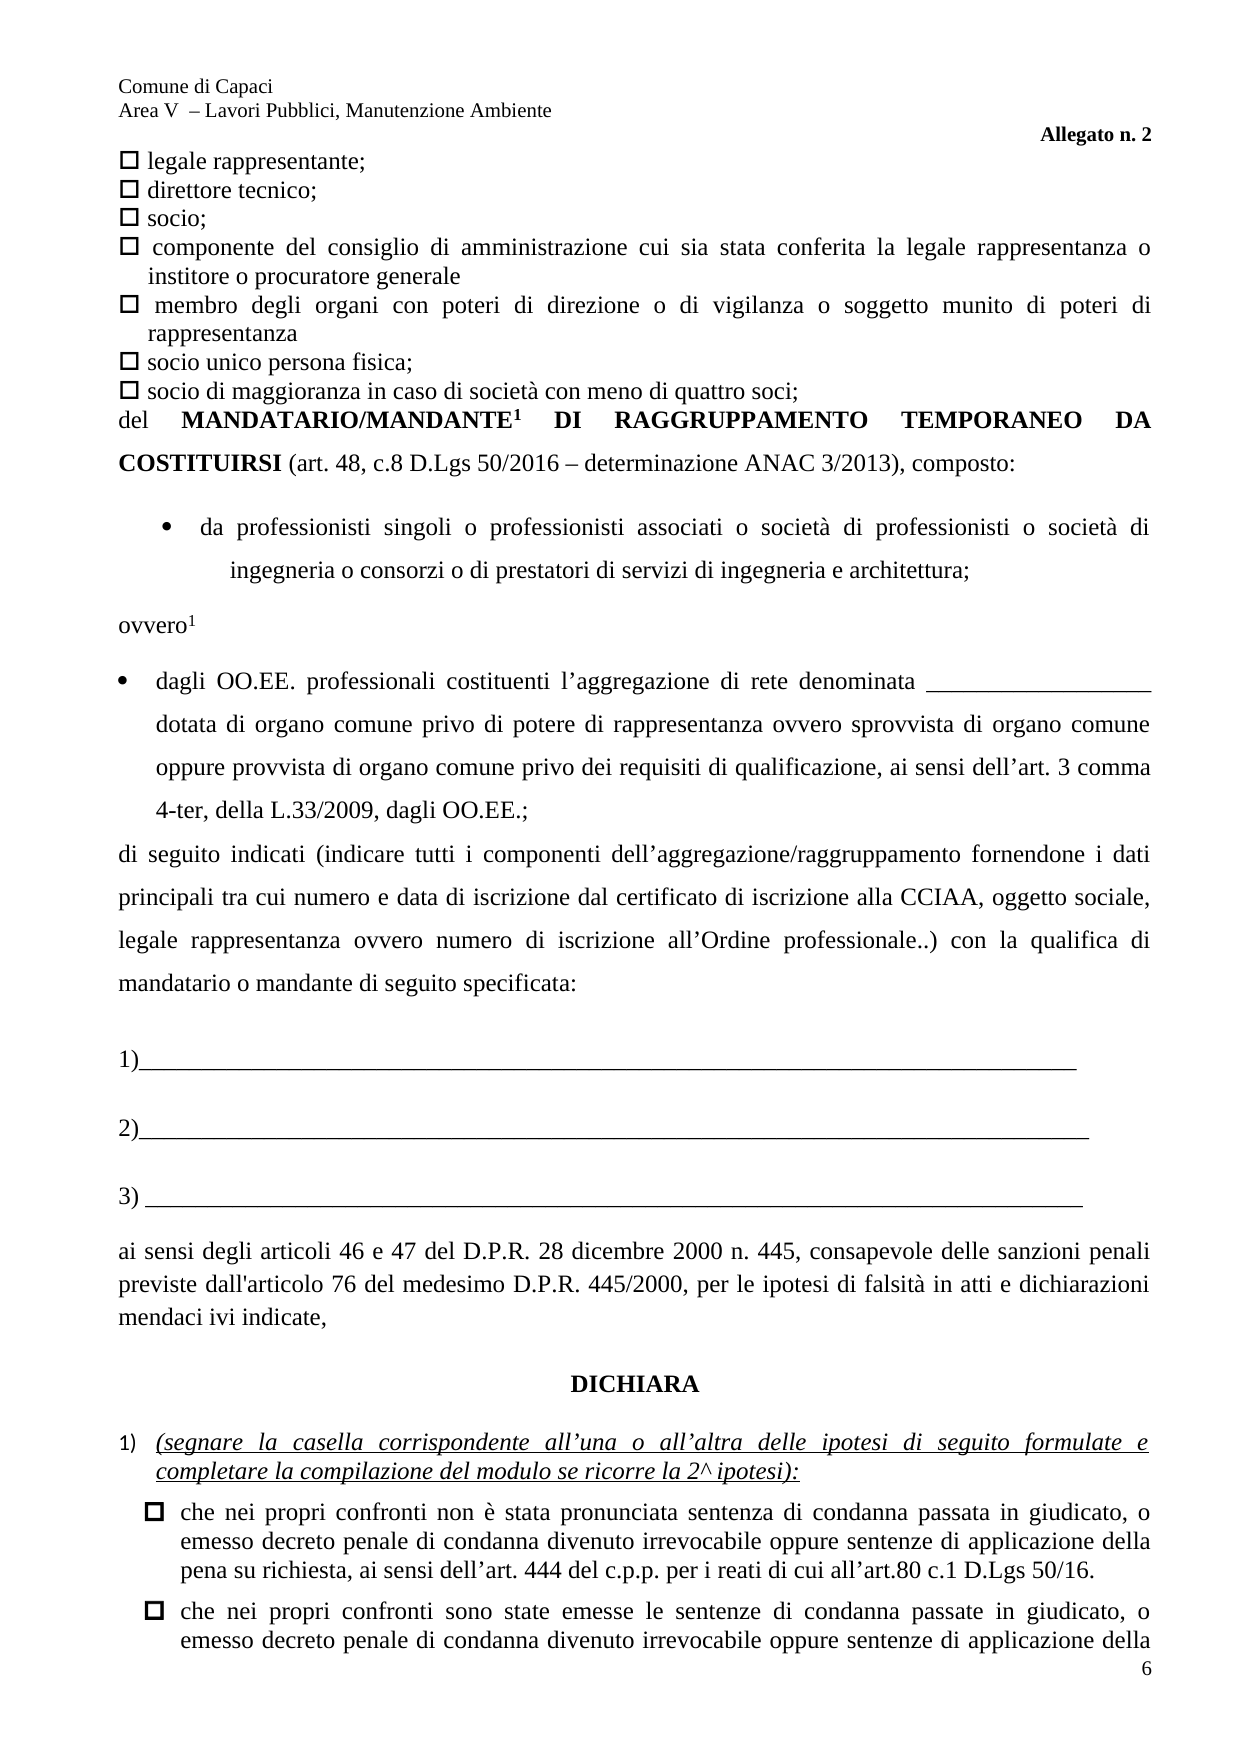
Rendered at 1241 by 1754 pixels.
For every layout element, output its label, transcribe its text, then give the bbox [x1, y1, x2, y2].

text  membro degli organi con poteri di direzione o di vigilanza o soggetto munito di poteri di rappresentanza [118, 290, 1152, 347]
list (segnare la casella corrispondente all’una o all’altra delle ipotesi di seguito formulate e completare la compilazione del modulo se ricorre la 2^ ipotesi): [118, 1427, 1152, 1485]
text 2)____________________________________________________________________________ [118, 1113, 1152, 1141]
text  direttore tecnico; [118, 175, 1152, 203]
list da professionisti singoli o professionisti associati o società di professionisti o società di ingegneria o consorzi o di prestatori di servizi di ingegneria e architettura; [162, 512, 1152, 584]
text 1)___________________________________________________________________________ [118, 1044, 1152, 1073]
text  socio di maggioranza in caso di società con meno di quattro soci; [118, 376, 1152, 405]
text di seguito indicati (indicare tutti i componenti dell’aggregazione/raggruppamento fornendone i dati principali tra cui numero e data di iscrizione dal certificato di iscrizione alla CCIAA, oggetto sociale, legale rappresentanza ovvero numero di iscrizione all’Ordine professionale..) con la qualifica di mandatario o mandante di seguito specificata: [118, 839, 1152, 997]
text  che nei propri confronti non è stata pronunciata sentenza di condanna passata in giudicato, o emesso decreto penale di condanna divenuto irrevocabile oppure sentenze di applicazione della pena su richiesta, ai sensi dell’art. 444 del c.p.p. per i reati di cui all’art.80 c.1 D.Lgs 50/16. [143, 1497, 1152, 1583]
text  socio; [118, 203, 1152, 232]
text  componente del consiglio di amministrazione cui sia stata conferita la legale rappresentanza o institore o procuratore generale [118, 232, 1152, 290]
text  legale rappresentante; [118, 146, 1152, 175]
text ovvero1 [118, 611, 1152, 639]
text 3) ___________________________________________________________________________ [118, 1181, 1152, 1209]
text  socio unico persona fisica; [118, 347, 1152, 376]
text DICHIARA [118, 1369, 1152, 1398]
text del MANDATARIO/MANDANTE1 DI RAGGRUPPAMENTO TEMPORANEO DA COSTITUIRSI (art. 48, c.8 D.Lgs 50/2016 – determinazione ANAC 3/2013), composto: [118, 405, 1152, 477]
list dagli OO.EE. professionali costituenti l’aggregazione di rete denominata __________________ dotata di organo comune privo di potere di rappresentanza ovvero sprovvista di organo comune oppure provvista di organo comune privo dei requisiti di qualificazione, ai sensi dell’art. 3 comma 4-ter, della L.33/2009, dagli OO.EE.; [118, 666, 1152, 824]
text ai sensi degli articoli 46 e 47 del D.P.R. 28 dicembre 2000 n. 445, consapevole delle sanzioni penali previste dall'articolo 76 del medesimo D.P.R. 445/2000, per le ipotesi di falsità in atti e dichiarazioni mendaci ivi indicate, [118, 1236, 1152, 1331]
text  che nei propri confronti sono state emesse le sentenze di condanna passate in giudicato, o emesso decreto penale di condanna divenuto irrevocabile oppure sentenze di applicazione della [143, 1596, 1152, 1653]
